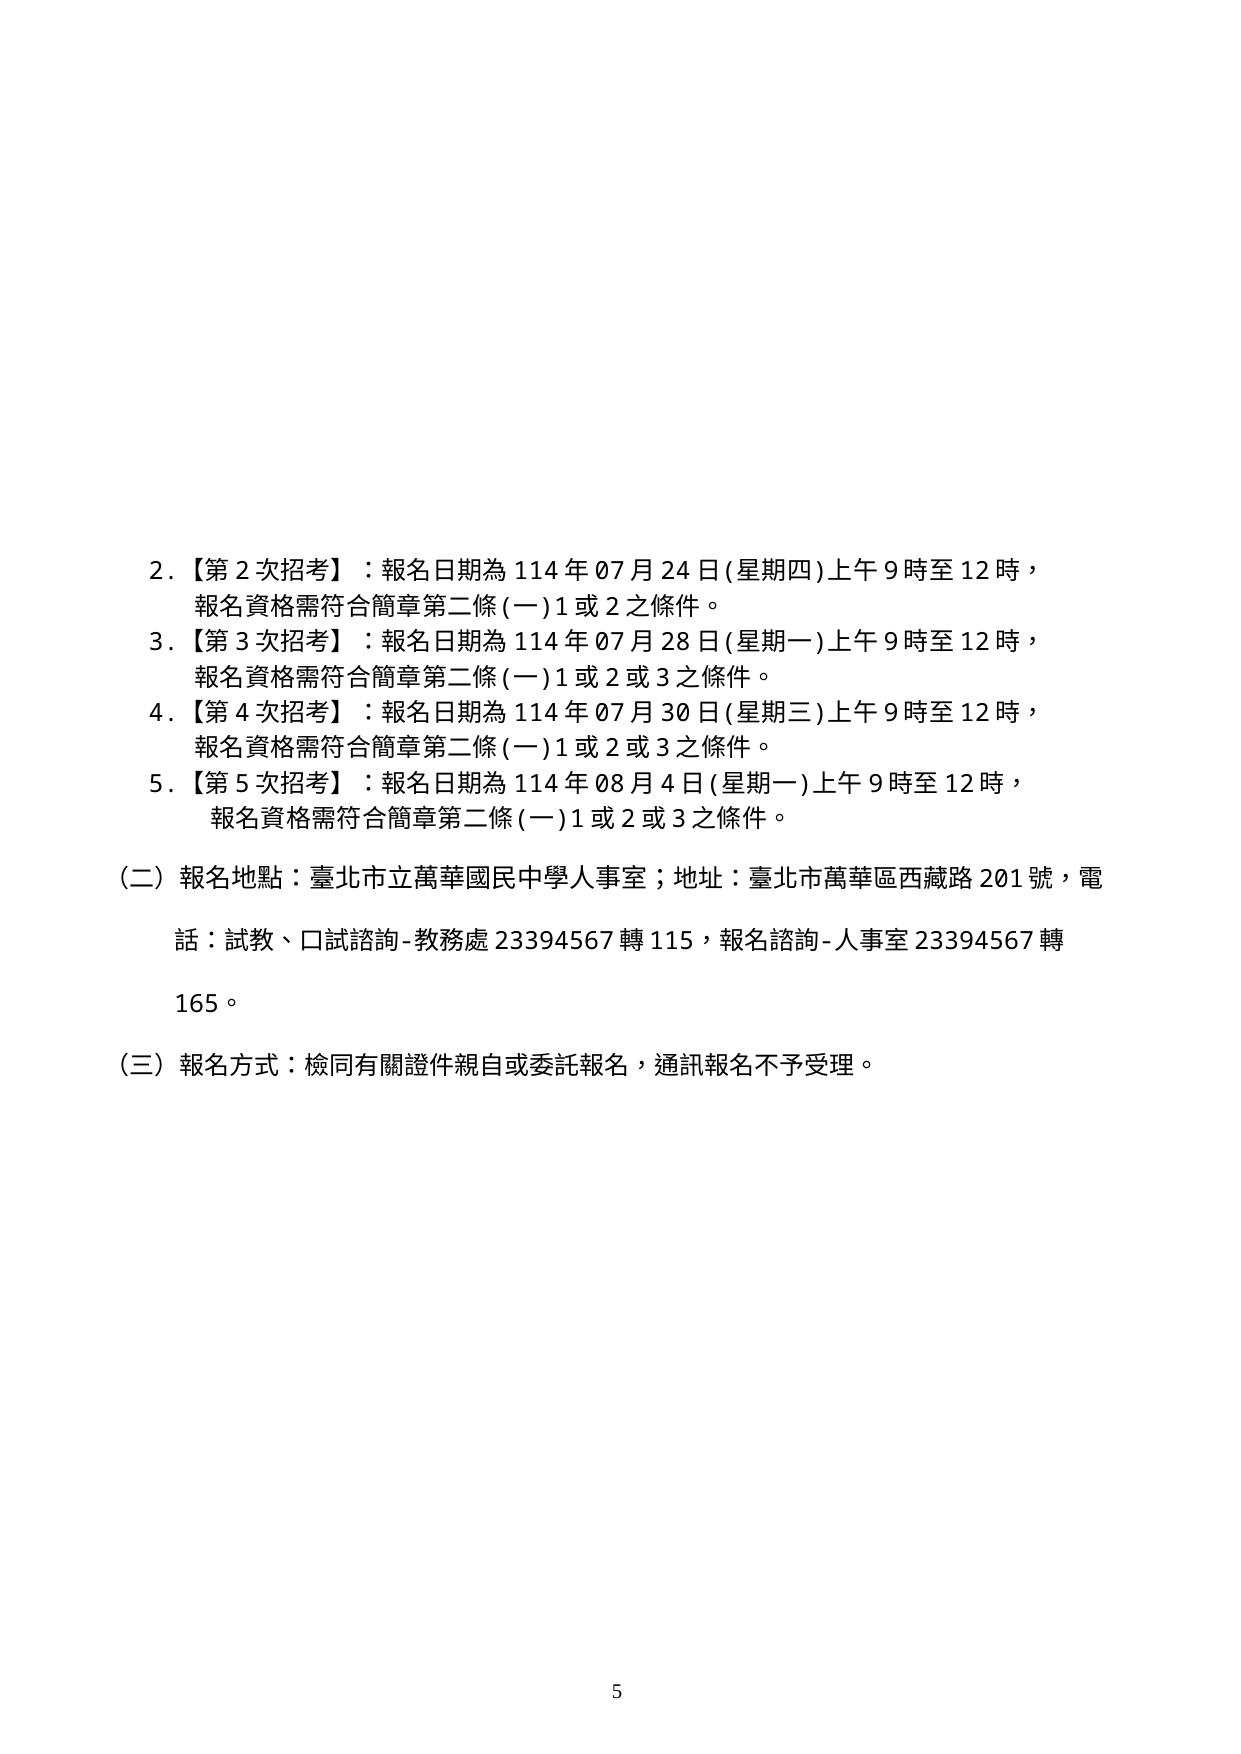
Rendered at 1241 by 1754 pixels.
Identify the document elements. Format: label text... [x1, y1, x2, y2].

text （二）報名地點：臺北市立萬華國民中學人事室；地址：臺北市萬華區西藏路201號，電話：試教、口試諮詢-教務處23394567轉115，報名諮詢-人事室23394567轉165。 [74, 835, 1114, 1022]
text 2.【第2次招考】：報名日期為114年07月24日(星期四)上午9時至12時， [148, 551, 1152, 587]
text 報名資格需符合簡章第二條(一)1或2之條件。 [148, 587, 1152, 622]
text 報名資格需符合簡章第二條(一)1或2或3之條件。 [148, 728, 1152, 764]
text 5.【第5次招考】：報名日期為114年08月4日(星期一)上午9時至12時， [148, 764, 1152, 799]
text 3.【第3次招考】：報名日期為114年07月28日(星期一)上午9時至12時， [148, 622, 1152, 658]
text 4.【第4次招考】：報名日期為114年07月30日(星期三)上午9時至12時， [148, 693, 1152, 728]
text （三）報名方式：檢同有關證件親自或委託報名，通訊報名不予受理。 [74, 1022, 1114, 1085]
text 報名資格需符合簡章第二條(一)1或2或3之條件。 [118, 799, 1152, 835]
text 報名資格需符合簡章第二條(一)1或2或3之條件。 [148, 658, 1152, 693]
